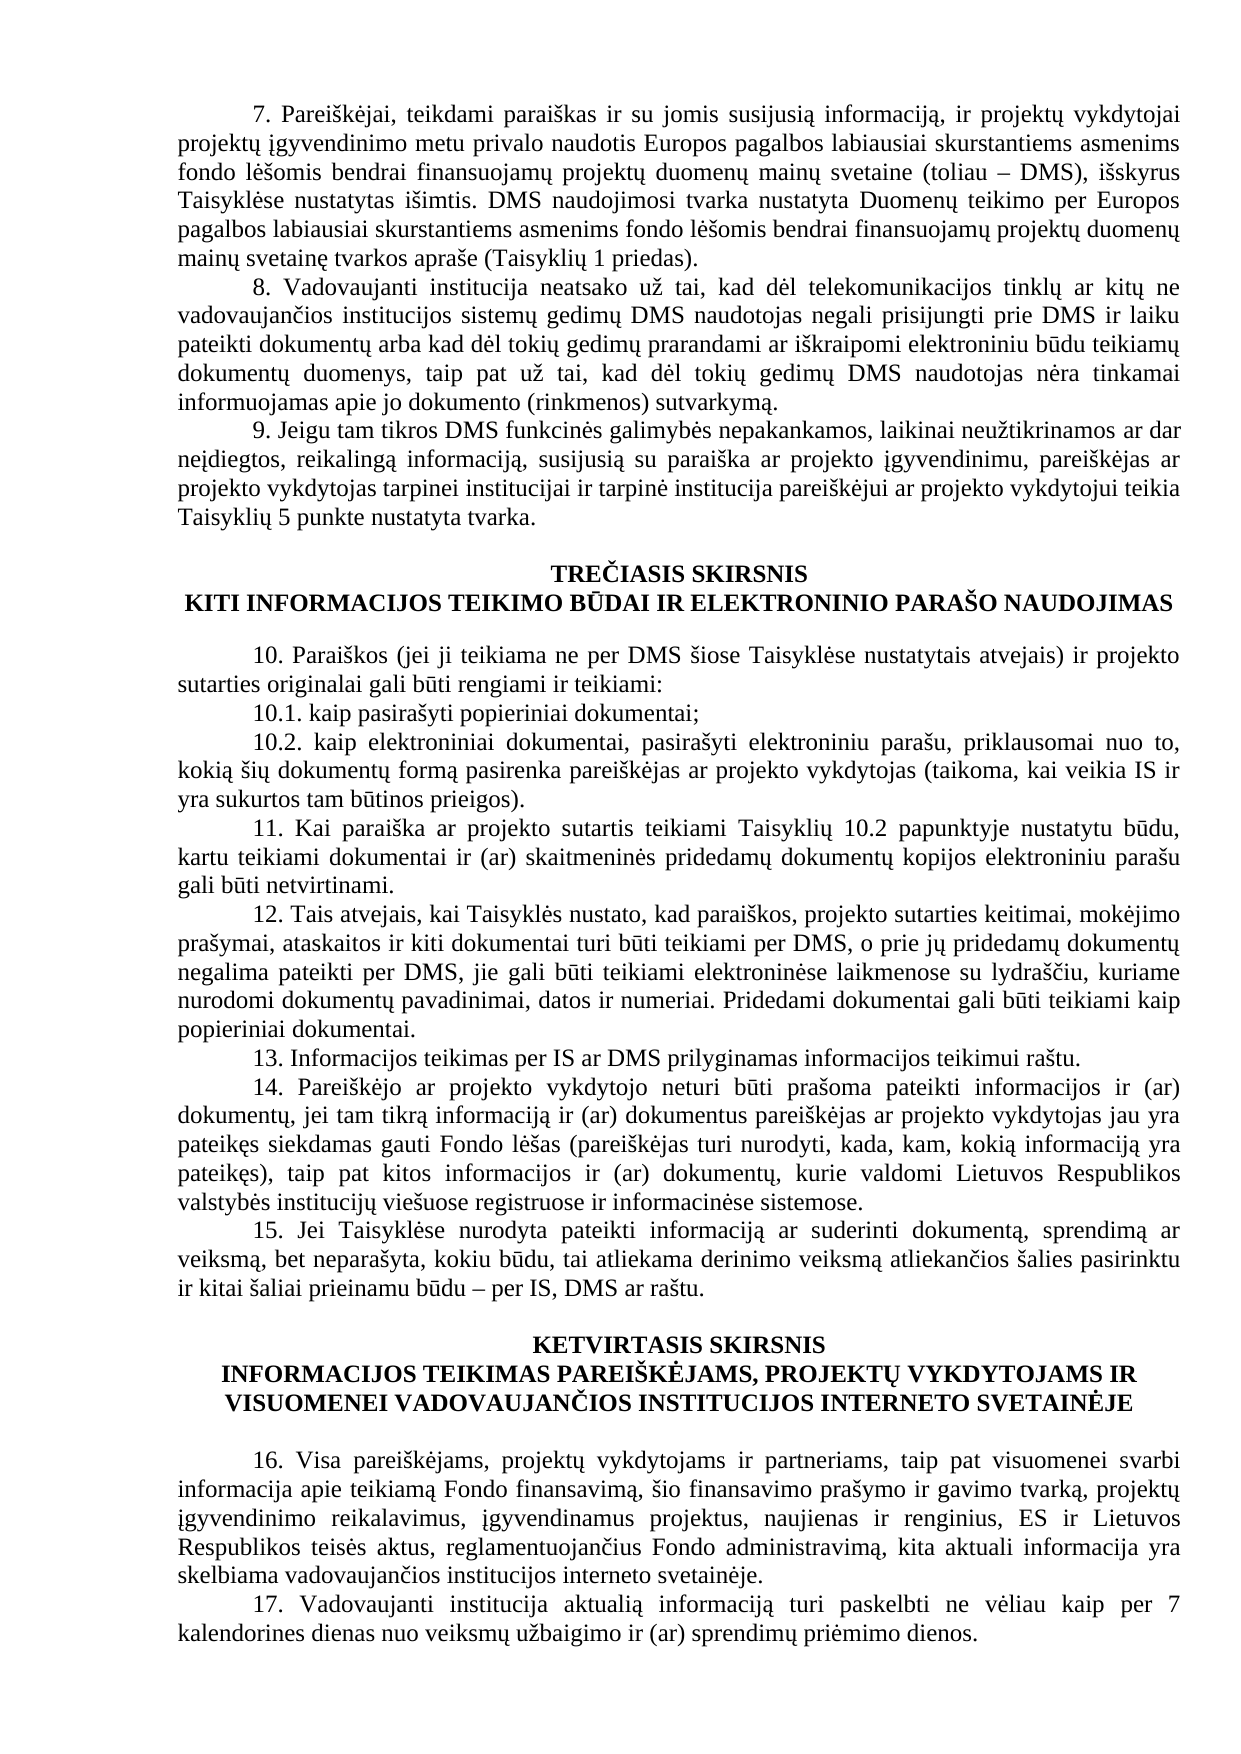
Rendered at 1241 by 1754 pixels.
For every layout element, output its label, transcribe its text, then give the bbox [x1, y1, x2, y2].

text 12. Tais atvejais, kai Taisyklės nustato, kad paraiškos, projekto sutarties keitimai, mokėjimo prašymai, ataskaitos ir kiti dokumentai turi būti teikiami per DMS, o prie jų pridedamų dokumentų negalima pateikti per DMS, jie gali būti teikiami elektroninėse laikmenose su lydraščiu, kuriame nurodomi dokumentų pavadinimai, datos ir numeriai. Pridedami dokumentai gali būti teikiami kaip popieriniai dokumentai. [177, 899, 1181, 1043]
text KITI INFORMACIJOS TEIKIMO BŪDAI IR ELEKTRONINIO PARAŠO NAUDOJIMAS [177, 588, 1181, 617]
text 8. Vadovaujanti institucija neatsako už tai, kad dėl telekomunikacijos tinklų ar kitų ne vadovaujančios institucijos sistemų gedimų DMS naudotojas negali prisijungti prie DMS ir laiku pateikti dokumentų arba kad dėl tokių gedimų prarandami ar iškraipomi elektroniniu būdu teikiamų dokumentų duomenys, taip pat už tai, kad dėl tokių gedimų DMS naudotojas nėra tinkamai informuojamas apie jo dokumento (rinkmenos) sutvarkymą. [177, 272, 1181, 415]
text 13. Informacijos teikimas per IS ar DMS prilyginamas informacijos teikimui raštu. [177, 1043, 1181, 1072]
text KETVIRTASIS SKIRSNIS [177, 1331, 1181, 1359]
text 10.2. kaip elektroniniai dokumentai, pasirašyti elektroniniu parašu, priklausomai nuo to, kokią šių dokumentų formą pasirenka pareiškėjas ar projekto vykdytojas (taikoma, kai veikia IS ir yra sukurtos tam būtinos prieigos). [177, 727, 1181, 813]
text 16. Visa pareiškėjams, projektų vykdytojams ir partneriams, taip pat visuomenei svarbi informacija apie teikiamą Fondo finansavimą, šio finansavimo prašymo ir gavimo tvarką, projektų įgyvendinimo reikalavimus, įgyvendinamus projektus, naujienas ir renginius, ES ir Lietuvos Respublikos teisės aktus, reglamentuojančius Fondo administravimą, kita aktuali informacija yra skelbiama vadovaujančios institucijos interneto svetainėje. [177, 1446, 1181, 1589]
text 9. Jeigu tam tikros DMS funkcinės galimybės nepakankamos, laikinai neužtikrinamos ar dar neįdiegtos, reikalingą informaciją, susijusią su paraiška ar projekto įgyvendinimu, pareiškėjas ar projekto vykdytojas tarpinei institucijai ir tarpinė institucija pareiškėjui ar projekto vykdytojui teikia Taisyklių 5 punkte nustatyta tvarka. [177, 415, 1181, 530]
text 17. Vadovaujanti institucija aktualią informaciją turi paskelbti ne vėliau kaip per 7 kalendorines dienas nuo veiksmų užbaigimo ir (ar) sprendimų priėmimo dienos. [177, 1589, 1181, 1647]
text 14. Pareiškėjo ar projekto vykdytojo neturi būti prašoma pateikti informacijos ir (ar) dokumentų, jei tam tikrą informaciją ir (ar) dokumentus pareiškėjas ar projekto vykdytojas jau yra pateikęs siekdamas gauti Fondo lėšas (pareiškėjas turi nurodyti, kada, kam, kokią informaciją yra pateikęs), taip pat kitos informacijos ir (ar) dokumentų, kurie valdomi Lietuvos Respublikos valstybės institucijų viešuose registruose ir informacinėse sistemose. [177, 1072, 1181, 1216]
text INFORMACIJOS TEIKIMAS PAREIŠKĖJAMS, PROJEKTŲ VYKDYTOJAMS IR VISUOMENEI VADOVAUJANČIOS INSTITUCIJOS INTERNETO SVETAINĖJE [177, 1359, 1181, 1417]
text 10.1. kaip pasirašyti popieriniai dokumentai; [177, 698, 1181, 727]
text 7. Pareiškėjai, teikdami paraiškas ir su jomis susijusią informaciją, ir projektų vykdytojai projektų įgyvendinimo metu privalo naudotis Europos pagalbos labiausiai skurstantiems asmenims fondo lėšomis bendrai finansuojamų projektų duomenų mainų svetaine (toliau – DMS), išskyrus Taisyklėse nustatytas išimtis. DMS naudojimosi tvarka nustatyta Duomenų teikimo per Europos pagalbos labiausiai skurstantiems asmenims fondo lėšomis bendrai finansuojamų projektų duomenų mainų svetainę tvarkos apraše (Taisyklių 1 priedas). [177, 99, 1181, 272]
text 15. Jei Taisyklėse nurodyta pateikti informaciją ar suderinti dokumentą, sprendimą ar veiksmą, bet neparašyta, kokiu būdu, tai atliekama derinimo veiksmą atliekančios šalies pasirinktu ir kitai šaliai prieinamu būdu – per IS, DMS ar raštu. [177, 1216, 1181, 1302]
text 11. Kai paraiška ar projekto sutartis teikiami Taisyklių 10.2 papunktyje nustatytu būdu, kartu teikiami dokumentai ir (ar) skaitmeninės pridedamų dokumentų kopijos elektroniniu parašu gali būti netvirtinami. [177, 813, 1181, 899]
text 10. Paraiškos (jei ji teikiama ne per DMS šiose Taisyklėse nustatytais atvejais) ir projekto sutarties originalai gali būti rengiami ir teikiami: [177, 641, 1181, 698]
text TREČIASIS SKIRSNIS [177, 559, 1181, 588]
